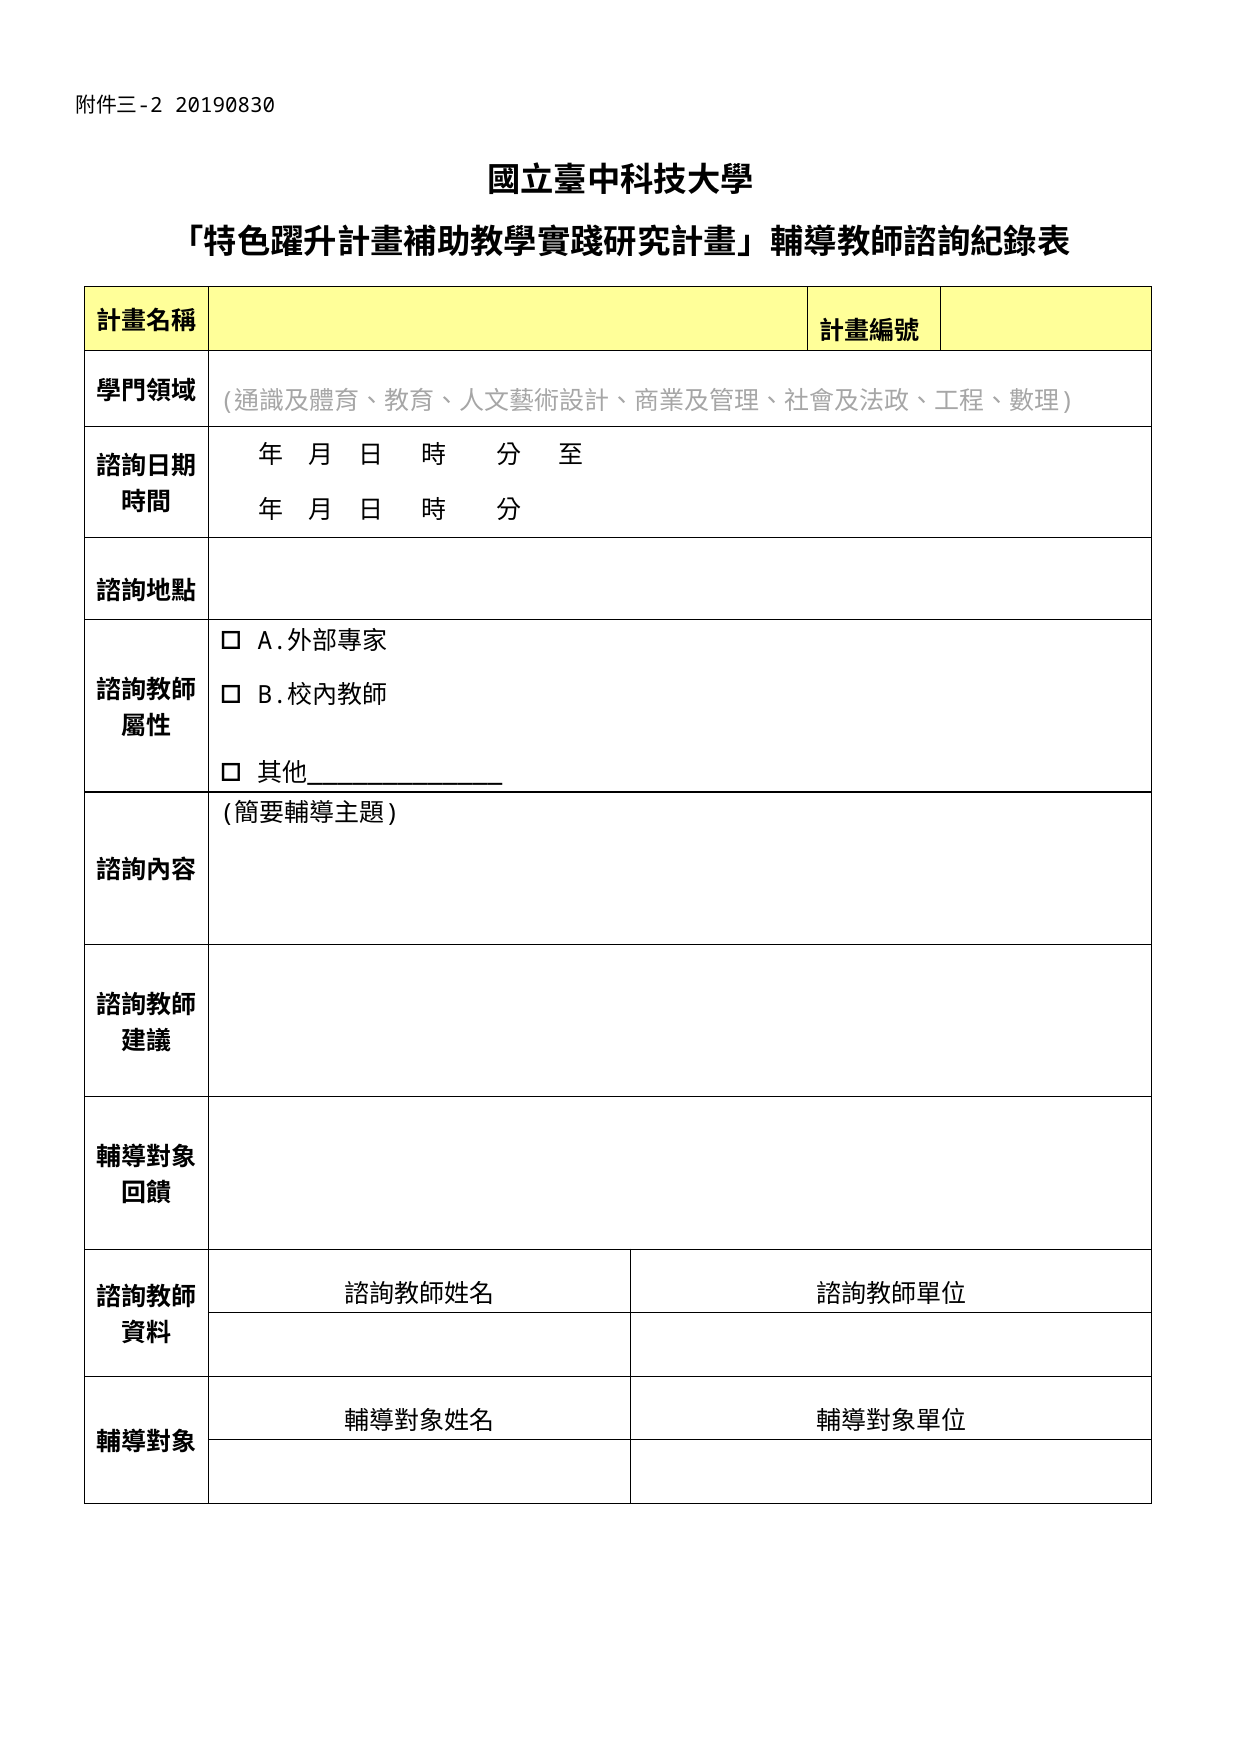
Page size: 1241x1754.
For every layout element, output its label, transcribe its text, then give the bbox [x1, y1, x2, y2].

table_cell 諮詢內容 [85, 793, 208, 944]
table_cell [209, 1097, 1151, 1248]
table_cell 諮詢教師單位 [631, 1250, 1151, 1312]
table_header [1152, 286, 1156, 350]
table_header [941, 287, 1151, 350]
table_header 計畫編號 [808, 287, 940, 350]
table_cell [1152, 1439, 1156, 1503]
table_cell [209, 945, 1151, 1096]
table_cell 諮詢日期 時間 [85, 427, 208, 537]
table_cell [1152, 537, 1156, 619]
table_header 計畫名稱 [85, 287, 208, 350]
table_cell 輔導對象 [85, 1377, 208, 1503]
table_cell 諮詢教師資料 [85, 1250, 208, 1376]
table_cell [1152, 1096, 1156, 1248]
table_cell 諮詢教師建議 [85, 945, 208, 1096]
table_cell [1152, 944, 1156, 1096]
table_cell 輔導對象單位 [631, 1377, 1151, 1439]
table_cell [209, 1440, 630, 1503]
table_cell [631, 1313, 1151, 1376]
table_cell 學門領域 [85, 351, 208, 426]
text 「特色躍升計畫補助教學實踐研究計畫」輔導教師諮詢紀錄表 [75, 197, 1165, 260]
table_cell [631, 1440, 1151, 1503]
table_cell  A.外部專家  B.校內教師  其他_____________ [209, 620, 1151, 791]
table_cell [209, 538, 1151, 619]
table_cell 諮詢地點 [85, 538, 208, 619]
table_cell (通識及體育、教育、人文藝術設計、商業及管理、社會及法政、工程、數理) [209, 351, 1151, 426]
text 國立臺中科技大學 [75, 135, 1165, 197]
table_cell 年 月 日 時 分 至 年 月 日 時 分 [209, 427, 1151, 537]
table_cell [1152, 1376, 1156, 1439]
table_cell 諮詢教師姓名 [209, 1250, 630, 1312]
table_cell 諮詢教師屬性 [85, 620, 208, 791]
table_header [209, 287, 807, 350]
table_cell [209, 1313, 630, 1376]
table_cell [1152, 350, 1156, 426]
table_cell [1152, 619, 1156, 791]
table_cell [1152, 1249, 1156, 1312]
table_cell [1152, 791, 1156, 944]
table_cell 輔導對象回饋 [85, 1097, 208, 1248]
table_cell 輔導對象姓名 [209, 1377, 630, 1439]
table_cell [1152, 426, 1156, 537]
table_cell [1152, 1312, 1156, 1376]
table_cell (簡要輔導主題) [209, 793, 1151, 944]
